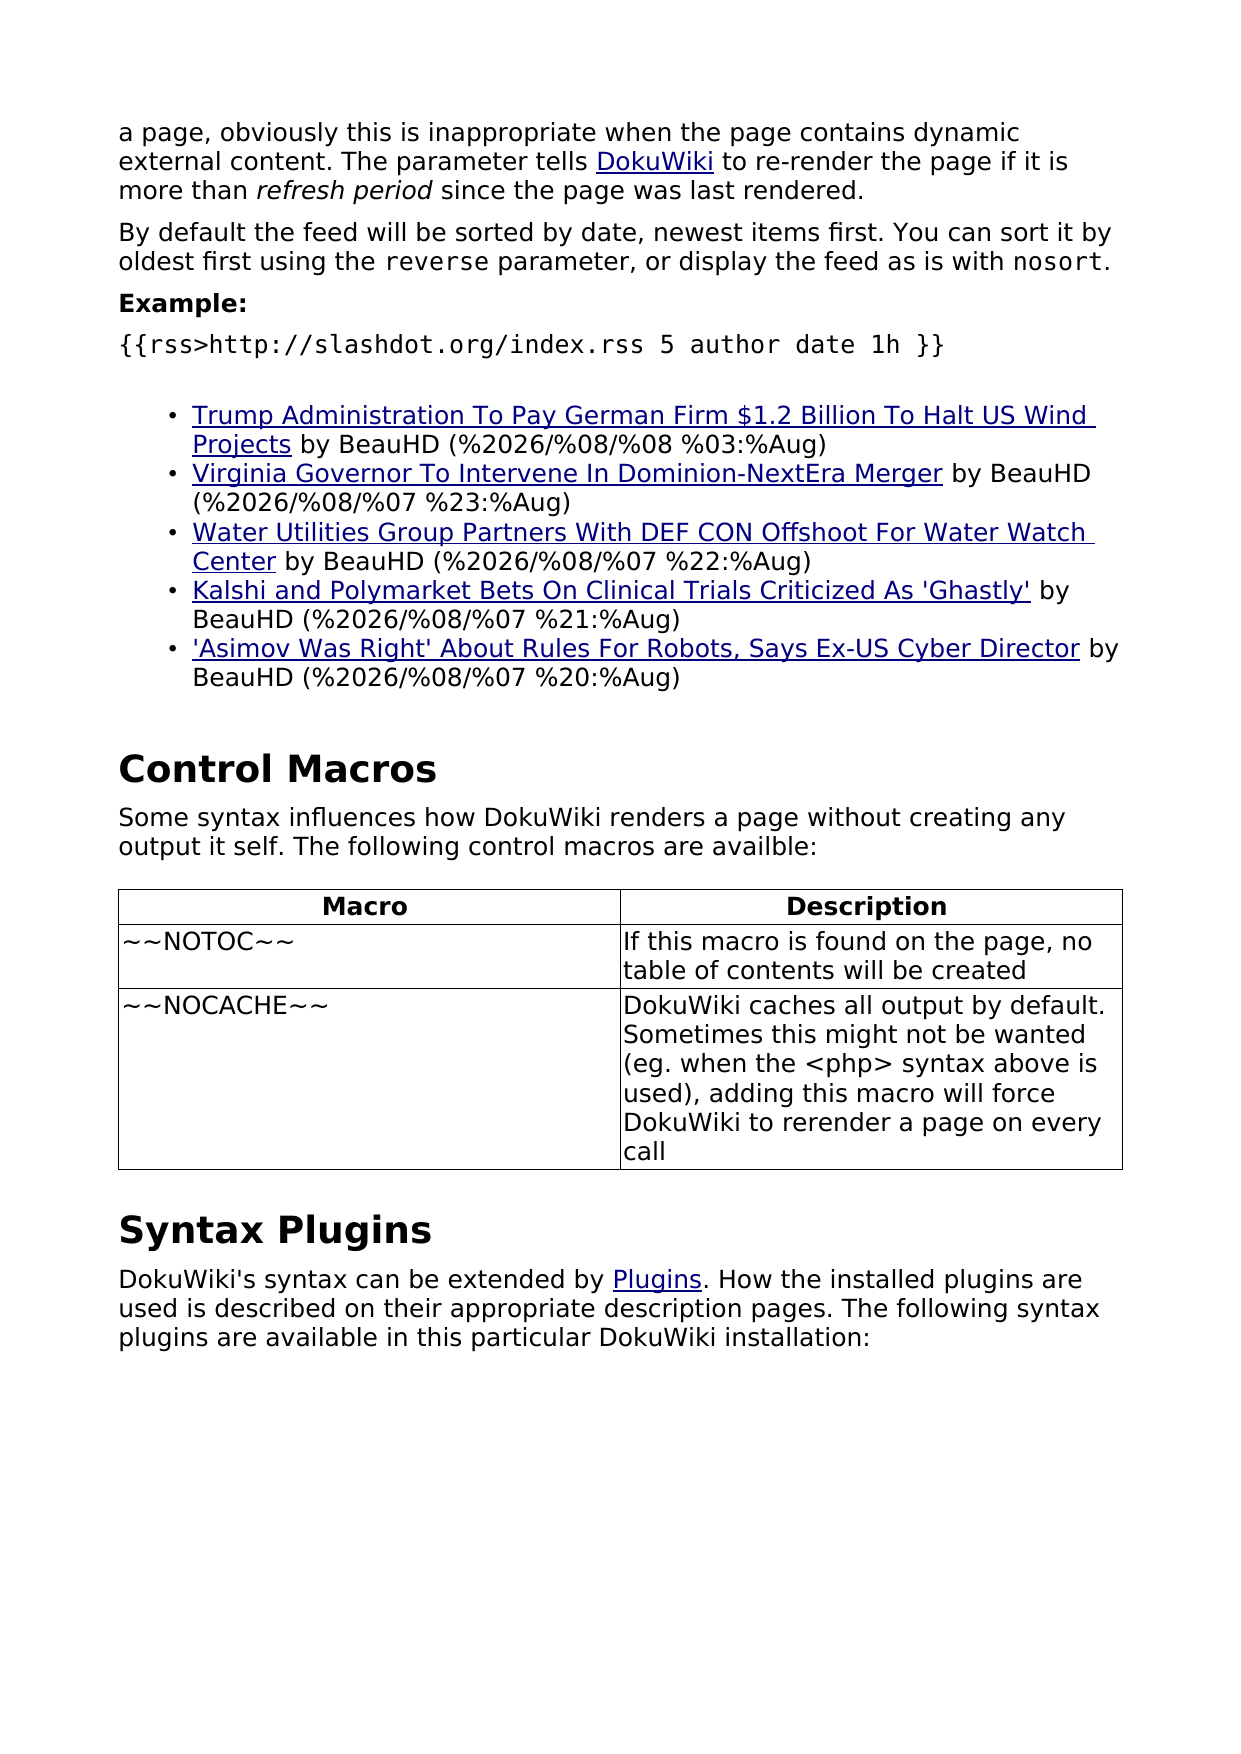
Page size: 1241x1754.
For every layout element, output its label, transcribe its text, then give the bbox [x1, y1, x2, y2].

text {{rss>http://slashdot.org/index.rss 5 author date 1h }} [118, 331, 1122, 360]
text Some syntax influences how DokuWiki renders a page without creating any output it self. The following control macros are availble: [118, 803, 1122, 862]
list 'Asimov Was Right' About Rules For Robots, Says Ex-US Cyber Director by BeauHD (%2026/%08/%07 %20:%Aug) [177, 634, 1122, 693]
table_cell ~~NOCACHE~~ [119, 989, 620, 1169]
list Virginia Governor To Intervene In Dominion-NextEra Merger by BeauHD (%2026/%08/%07 %23:%Aug) [177, 459, 1122, 518]
table_cell If this macro is found on the page, no table of contents will be created [621, 925, 1122, 988]
table_header Macro [119, 890, 620, 924]
list Water Utilities Group Partners With DEF CON Offshoot For Water Watch Center by BeauHD (%2026/%08/%07 %22:%Aug) [177, 518, 1122, 576]
table_cell DokuWiki caches all output by default. Sometimes this might not be wanted (eg. when the <php> syntax above is used), adding this macro will force DokuWiki to rerender a page on every call [621, 989, 1122, 1169]
text Example: [118, 289, 1122, 318]
text a page, obviously this is inappropriate when the page contains dynamic external content. The parameter tells DokuWiki to re-render the page if it is more than refresh period since the page was last rendered. [118, 118, 1122, 206]
subtitle Syntax Plugins [118, 1209, 1122, 1253]
text By default the feed will be sorted by date, newest items first. You can sort it by oldest first using the reverse parameter, or display the feed as is with nosort. [118, 218, 1122, 276]
list Kalshi and Polymarket Bets On Clinical Trials Criticized As 'Ghastly' by BeauHD (%2026/%08/%07 %21:%Aug) [177, 576, 1122, 634]
list Trump Administration To Pay German Firm $1.2 Billion To Halt US Wind Projects by BeauHD (%2026/%08/%08 %03:%Aug) [177, 401, 1122, 459]
table_cell ~~NOTOC~~ [119, 925, 620, 988]
subtitle Control Macros [118, 747, 1122, 791]
table_header Description [621, 890, 1122, 924]
text DokuWiki's syntax can be extended by Plugins. How the installed plugins are used is described on their appropriate description pages. The following syntax plugins are available in this particular DokuWiki installation: [118, 1265, 1122, 1353]
